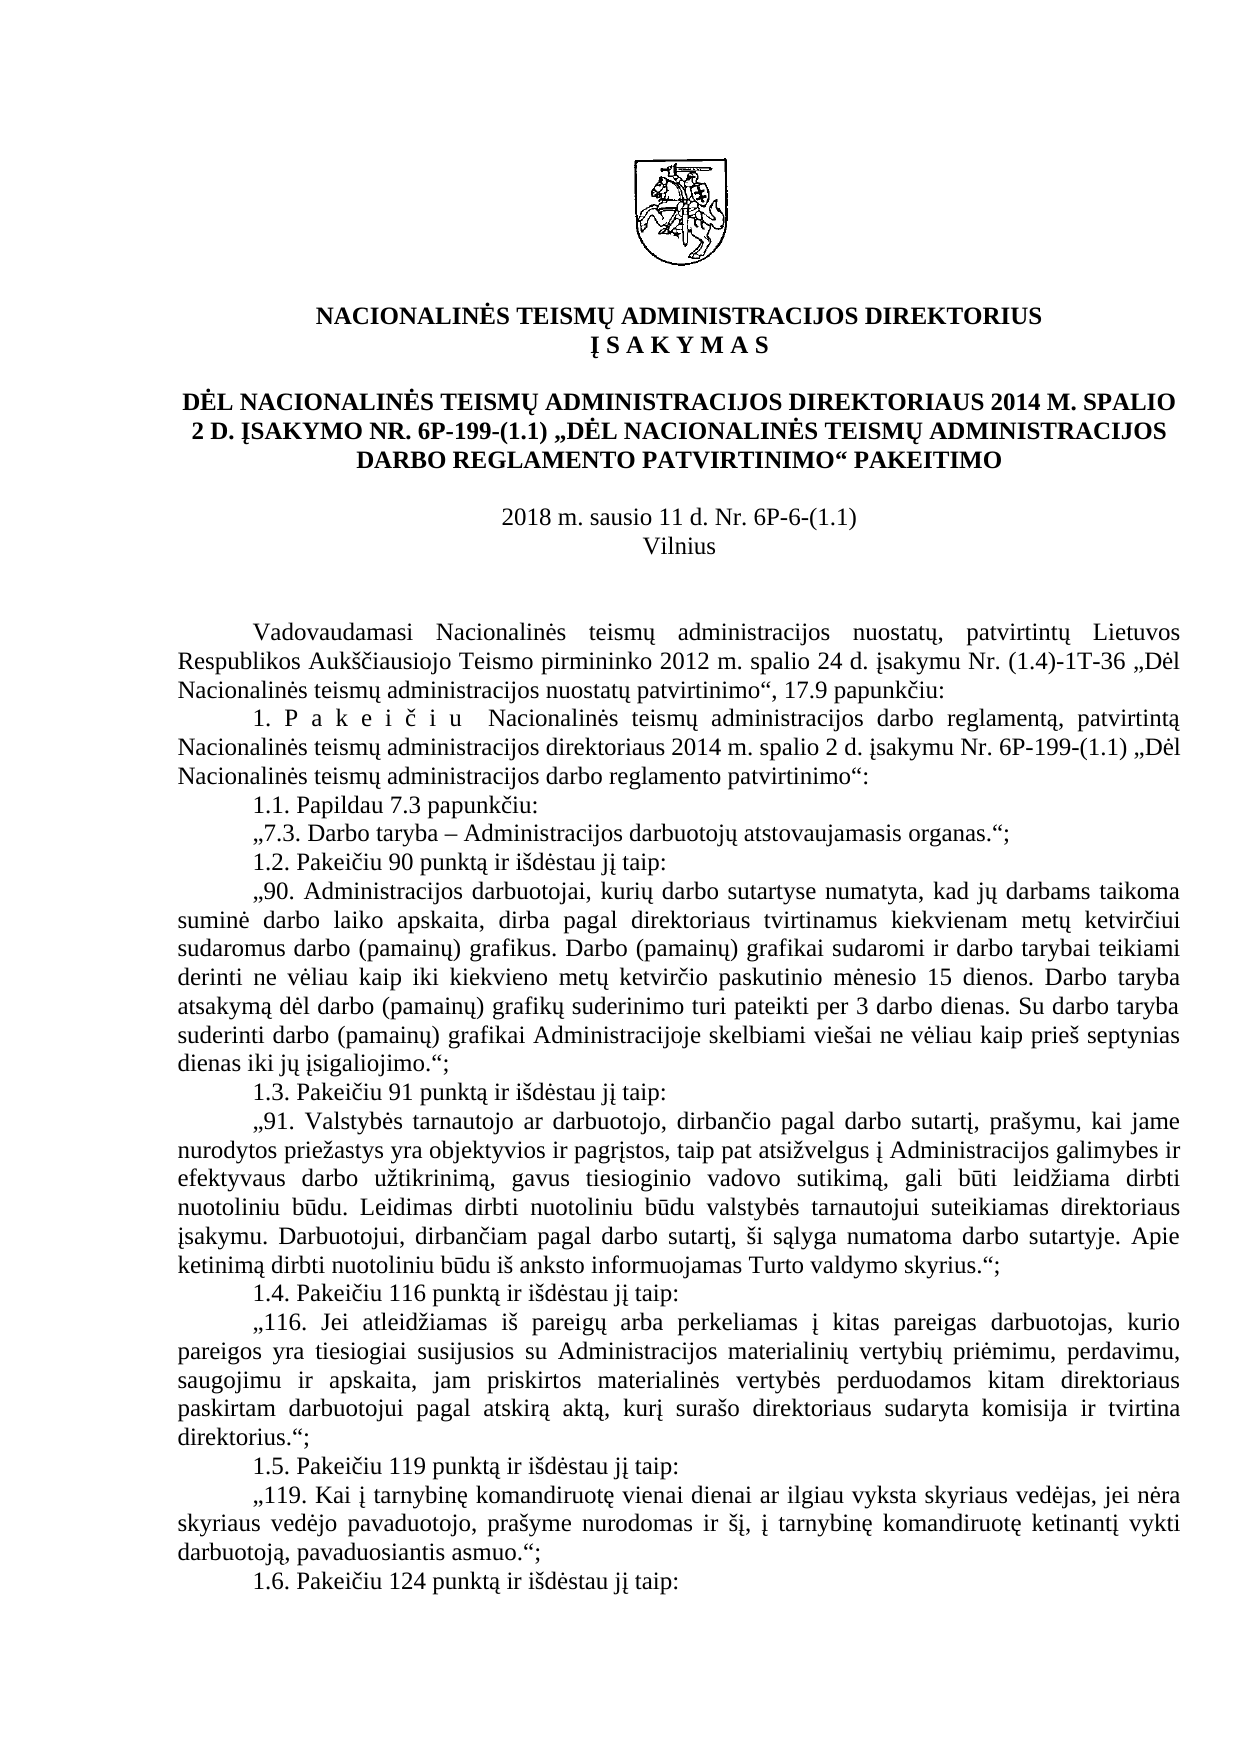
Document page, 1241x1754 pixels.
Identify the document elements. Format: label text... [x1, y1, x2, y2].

text „7.3. Darbo taryba – Administracijos darbuotojų atstovaujamasis organas.“; [177, 818, 1181, 847]
text DĖL NACIONALINĖS TEISMŲ ADMINISTRACIJOS DIREKTORIAUS 2014 M. SPALIO 2 D. ĮSAKYMO NR. 6P-199-(1.1) „DĖL NACIONALINĖS TEISMŲ ADMINISTRACIJOS DARBO REGLAMENTO PATVIRTINIMO“ PAKEITIMO [177, 387, 1181, 473]
text NACIONALINĖS TEISMŲ ADMINISTRACIJOS DIREKTORIUS [177, 301, 1181, 330]
text 1.6. Pakeičiu 124 punktą ir išdėstau jį taip: [177, 1566, 1181, 1595]
text 1.3. Pakeičiu 91 punktą ir išdėstau jį taip: [177, 1077, 1181, 1106]
text „119. Kai į tarnybinę komandiruotę vienai dienai ar ilgiau vyksta skyriaus vedėjas, jei nėra skyriaus vedėjo pavaduotojo, prašyme nurodomas ir šį, į tarnybinę komandiruotę ketinantį vykti darbuotoją, pavaduosiantis asmuo.“; [177, 1480, 1181, 1566]
text ĮSAKYMAS [177, 330, 1181, 358]
text 1.4. Pakeičiu 116 punktą ir išdėstau jį taip: [177, 1278, 1181, 1307]
text „91. Valstybės tarnautojo ar darbuotojo, dirbančio pagal darbo sutartį, prašymu, kai jame nurodytos priežastys yra objektyvios ir pagrįstos, taip pat atsižvelgus į Administracijos galimybes ir efektyvaus darbo užtikrinimą, gavus tiesioginio vadovo sutikimą, gali būti leidžiama dirbti nuotoliniu būdu. Leidimas dirbti nuotoliniu būdu valstybės tarnautojui suteikiamas direktoriaus įsakymu. Darbuotojui, dirbančiam pagal darbo sutartį, ši sąlyga numatoma darbo sutartyje. Apie ketinimą dirbti nuotoliniu būdu iš anksto informuojamas Turto valdymo skyrius.“; [177, 1106, 1181, 1278]
text 1. P a k e i č i u Nacionalinės teismų administracijos darbo reglamentą, patvirtintą Nacionalinės teismų administracijos direktoriaus 2014 m. spalio 2 d. įsakymu Nr. 6P-199-(1.1) „Dėl Nacionalinės teismų administracijos darbo reglamento patvirtinimo“: [177, 703, 1181, 790]
text „116. Jei atleidžiamas iš pareigų arba perkeliamas į kitas pareigas darbuotojas, kurio pareigos yra tiesiogiai susijusios su Administracijos materialinių vertybių priėmimu, perdavimu, saugojimu ir apskaita, jam priskirtos materialinės vertybės perduodamos kitam direktoriaus paskirtam darbuotojui pagal atskirą aktą, kurį surašo direktoriaus sudaryta komisija ir tvirtina direktorius.“; [177, 1307, 1181, 1451]
text 1.2. Pakeičiu 90 punktą ir išdėstau jį taip: [177, 847, 1181, 876]
text 1.1. Papildau 7.3 papunkčiu: [177, 790, 1181, 818]
text 1.5. Pakeičiu 119 punktą ir išdėstau jį taip: [177, 1451, 1181, 1480]
text Vilnius [177, 531, 1181, 560]
text Vadovaudamasi Nacionalinės teismų administracijos nuostatų, patvirtintų Lietuvos Respublikos Aukščiausiojo Teismo pirmininko 2012 m. spalio 24 d. įsakymu Nr. (1.4)-1T-36 „Dėl Nacionalinės teismų administracijos nuostatų patvirtinimo“, 17.9 papunkčiu: [177, 617, 1181, 703]
text „90. Administracijos darbuotojai, kurių darbo sutartyse numatyta, kad jų darbams taikoma suminė darbo laiko apskaita, dirba pagal direktoriaus tvirtinamus kiekvienam metų ketvirčiui sudaromus darbo (pamainų) grafikus. Darbo (pamainų) grafikai sudaromi ir darbo tarybai teikiami derinti ne vėliau kaip iki kiekvieno metų ketvirčio paskutinio mėnesio 15 dienos. Darbo taryba atsakymą dėl darbo (pamainų) grafikų suderinimo turi pateikti per 3 darbo dienas. Su darbo taryba suderinti darbo (pamainų) grafikai Administracijoje skelbiami viešai ne vėliau kaip prieš septynias dienas iki jų įsigaliojimo.“; [177, 876, 1181, 1077]
text 2018 m. sausio 11 d. Nr. 6P-6-(1.1) [177, 502, 1181, 531]
